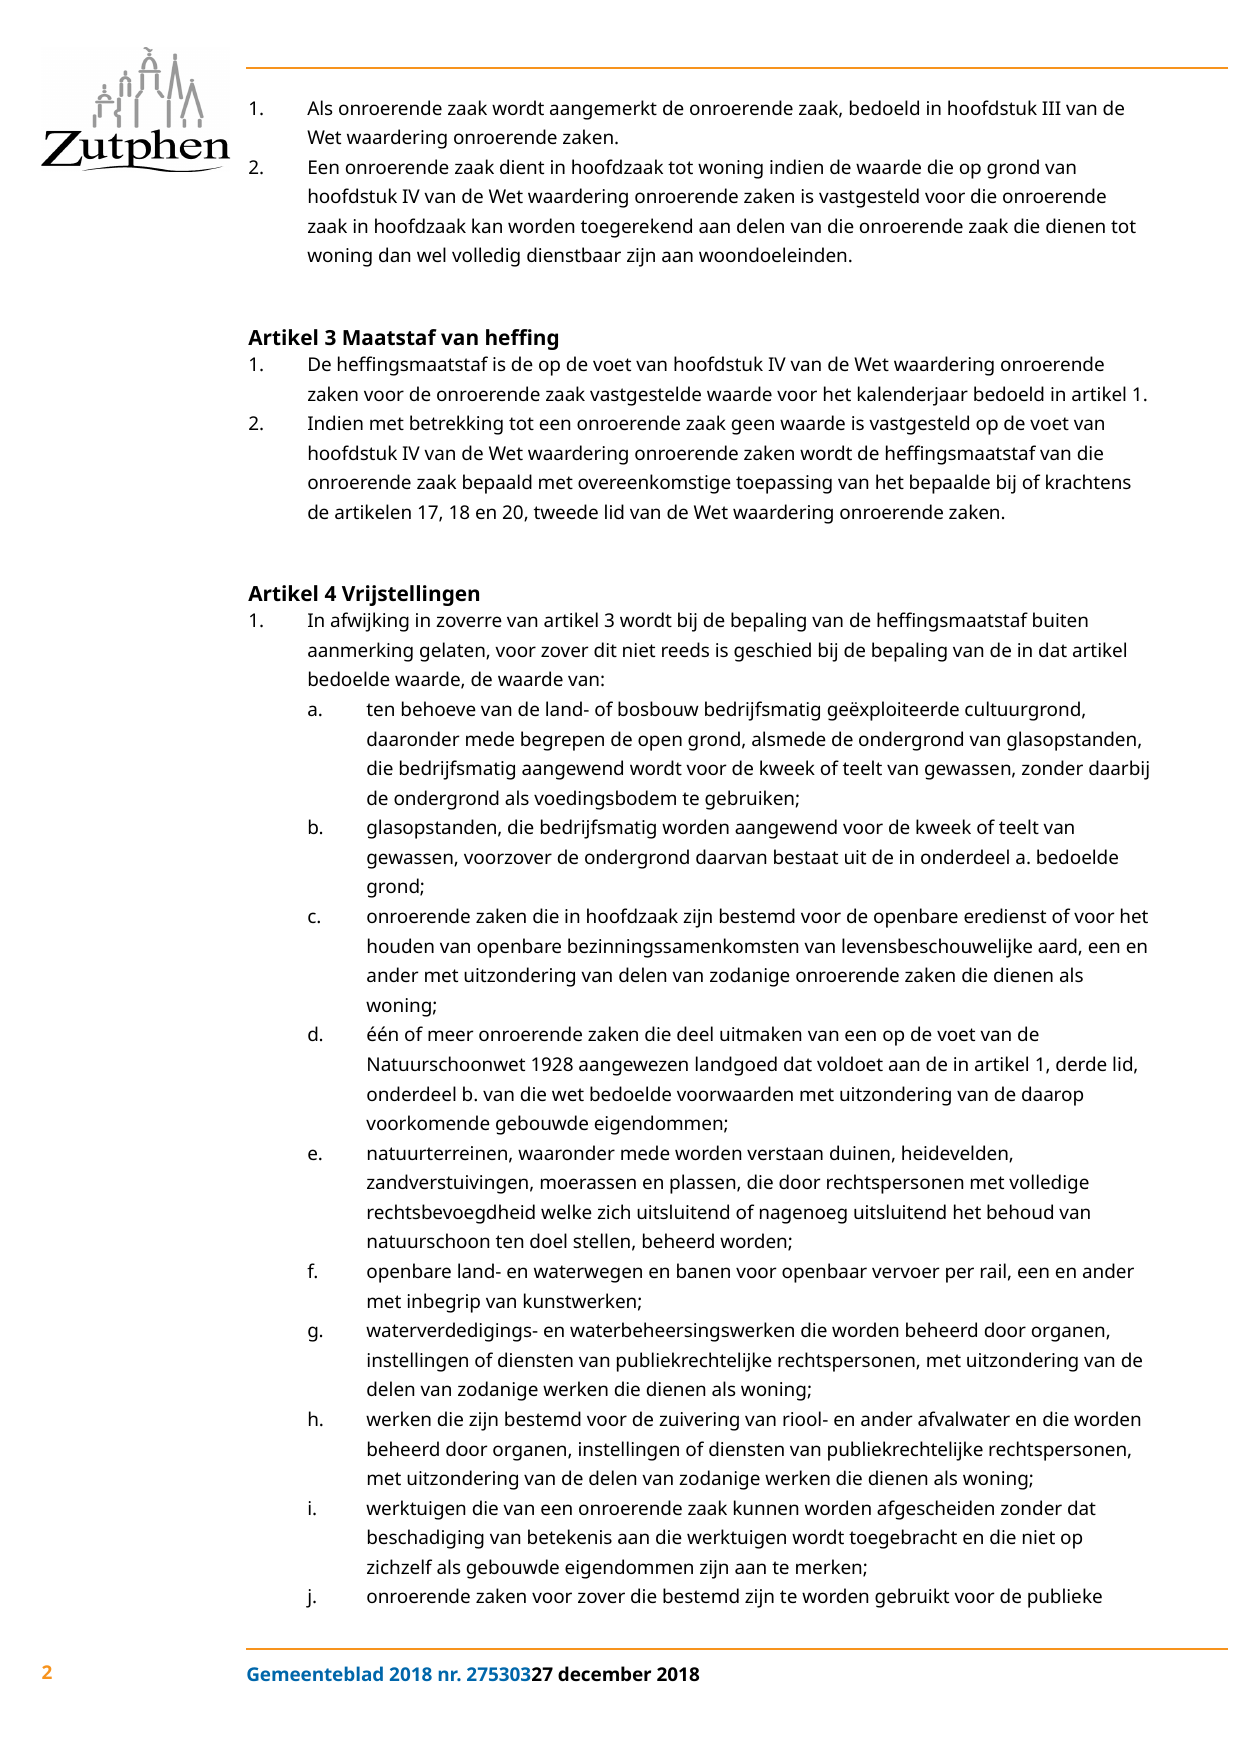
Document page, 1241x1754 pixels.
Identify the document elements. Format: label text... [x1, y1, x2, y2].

list één of meer onroerende zaken die deel uitmaken van een op de voet van de Natuurschoonwet 1928 aangewezen landgoed dat voldoet aan de in artikel 1, derde lid, onderdeel b. van die wet bedoelde voorwaarden met uitzondering van de daarop voorkomende gebouwde eigendommen; [307, 1022, 1152, 1136]
list openbare land- en waterwegen en banen voor openbaar vervoer per rail, een en ander met inbegrip van kunstwerken; [307, 1258, 1152, 1314]
text Artikel 4 Vrijstellingen [248, 579, 1152, 607]
list Indien met betrekking tot een onroerende zaak geen waarde is vastgesteld op de voet van hoofdstuk IV van de Wet waardering onroerende zaken wordt de heffingsmaatstaf van die onroerende zaak bepaald met overeenkomstige toepassing van het bepaalde bij of krachtens de artikelen 17, 18 en 20, tweede lid van de Wet waardering onroerende zaken. [248, 410, 1152, 525]
list onroerende zaken voor zover die bestemd zijn te worden gebruikt voor de publieke [307, 1584, 1152, 1609]
list ten behoeve van de land- of bosbouw bedrijfsmatig geëxploiteerde cultuurgrond, daaronder mede begrepen de open grond, alsmede de ondergrond van glasopstanden, die bedrijfsmatig aangewend wordt voor de kweek of teelt van gewassen, zonder daarbij de ondergrond als voedingsbodem te gebruiken; [307, 696, 1152, 811]
list natuurterreinen, waaronder mede worden verstaan duinen, heidevelden, zandverstuivingen, moerassen en plassen, die door rechtspersonen met volledige rechtsbevoegdheid welke zich uitsluitend of nagenoeg uitsluitend het behoud van natuurschoon ten doel stellen, beheerd worden; [307, 1140, 1152, 1254]
text Artikel 3 Maatstaf van heffing [248, 323, 1152, 351]
list waterverdedigings- en waterbeheersingswerken die worden beheerd door organen, instellingen of diensten van publiekrechtelijke rechtspersonen, met uitzondering van de delen van zodanige werken die dienen als woning; [307, 1317, 1152, 1402]
picture [41, 47, 231, 172]
list werktuigen die van een onroerende zaak kunnen worden afgescheiden zonder dat beschadiging van betekenis aan die werktuigen wordt toegebracht en die niet op zichzelf als gebouwde eigendommen zijn aan te merken; [307, 1495, 1152, 1580]
list Een onroerende zaak dient in hoofdzaak tot woning indien de waarde die op grond van hoofdstuk IV van de Wet waardering onroerende zaken is vastgesteld voor die onroerende zaak in hoofdzaak kan worden toegerekend aan delen van die onroerende zaak die dienen tot woning dan wel volledig dienstbaar zijn aan woondoeleinden. [248, 154, 1152, 268]
list werken die zijn bestemd voor de zuivering van riool- en ander afvalwater en die worden beheerd door organen, instellingen of diensten van publiekrechtelijke rechtspersonen, met uitzondering van de delen van zodanige werken die dienen als woning; [307, 1406, 1152, 1491]
list glasopstanden, die bedrijfsmatig worden aangewend voor de kweek of teelt van gewassen, voorzover de ondergrond daarvan bestaat uit de in onderdeel a. bedoelde grond; [307, 814, 1152, 899]
list Als onroerende zaak wordt aangemerkt de onroerende zaak, bedoeld in hoofdstuk III van de Wet waardering onroerende zaken. [248, 95, 1152, 150]
list onroerende zaken die in hoofdzaak zijn bestemd voor de openbare eredienst of voor het houden van openbare bezinningssamenkomsten van levensbeschouwelijke aard, een en ander met uitzondering van delen van zodanige onroerende zaken die dienen als woning; [307, 903, 1152, 1018]
list In afwijking in zoverre van artikel 3 wordt bij de bepaling van de heffingsmaatstaf buiten aanmerking gelaten, voor zover dit niet reeds is geschied bij de bepaling van de in dat artikel bedoelde waarde, de waarde van: [248, 607, 1152, 692]
list De heffingsmaatstaf is de op de voet van hoofdstuk IV van de Wet waardering onroerende zaken voor de onroerende zaak vastgestelde waarde voor het kalenderjaar bedoeld in artikel 1. [248, 351, 1152, 406]
